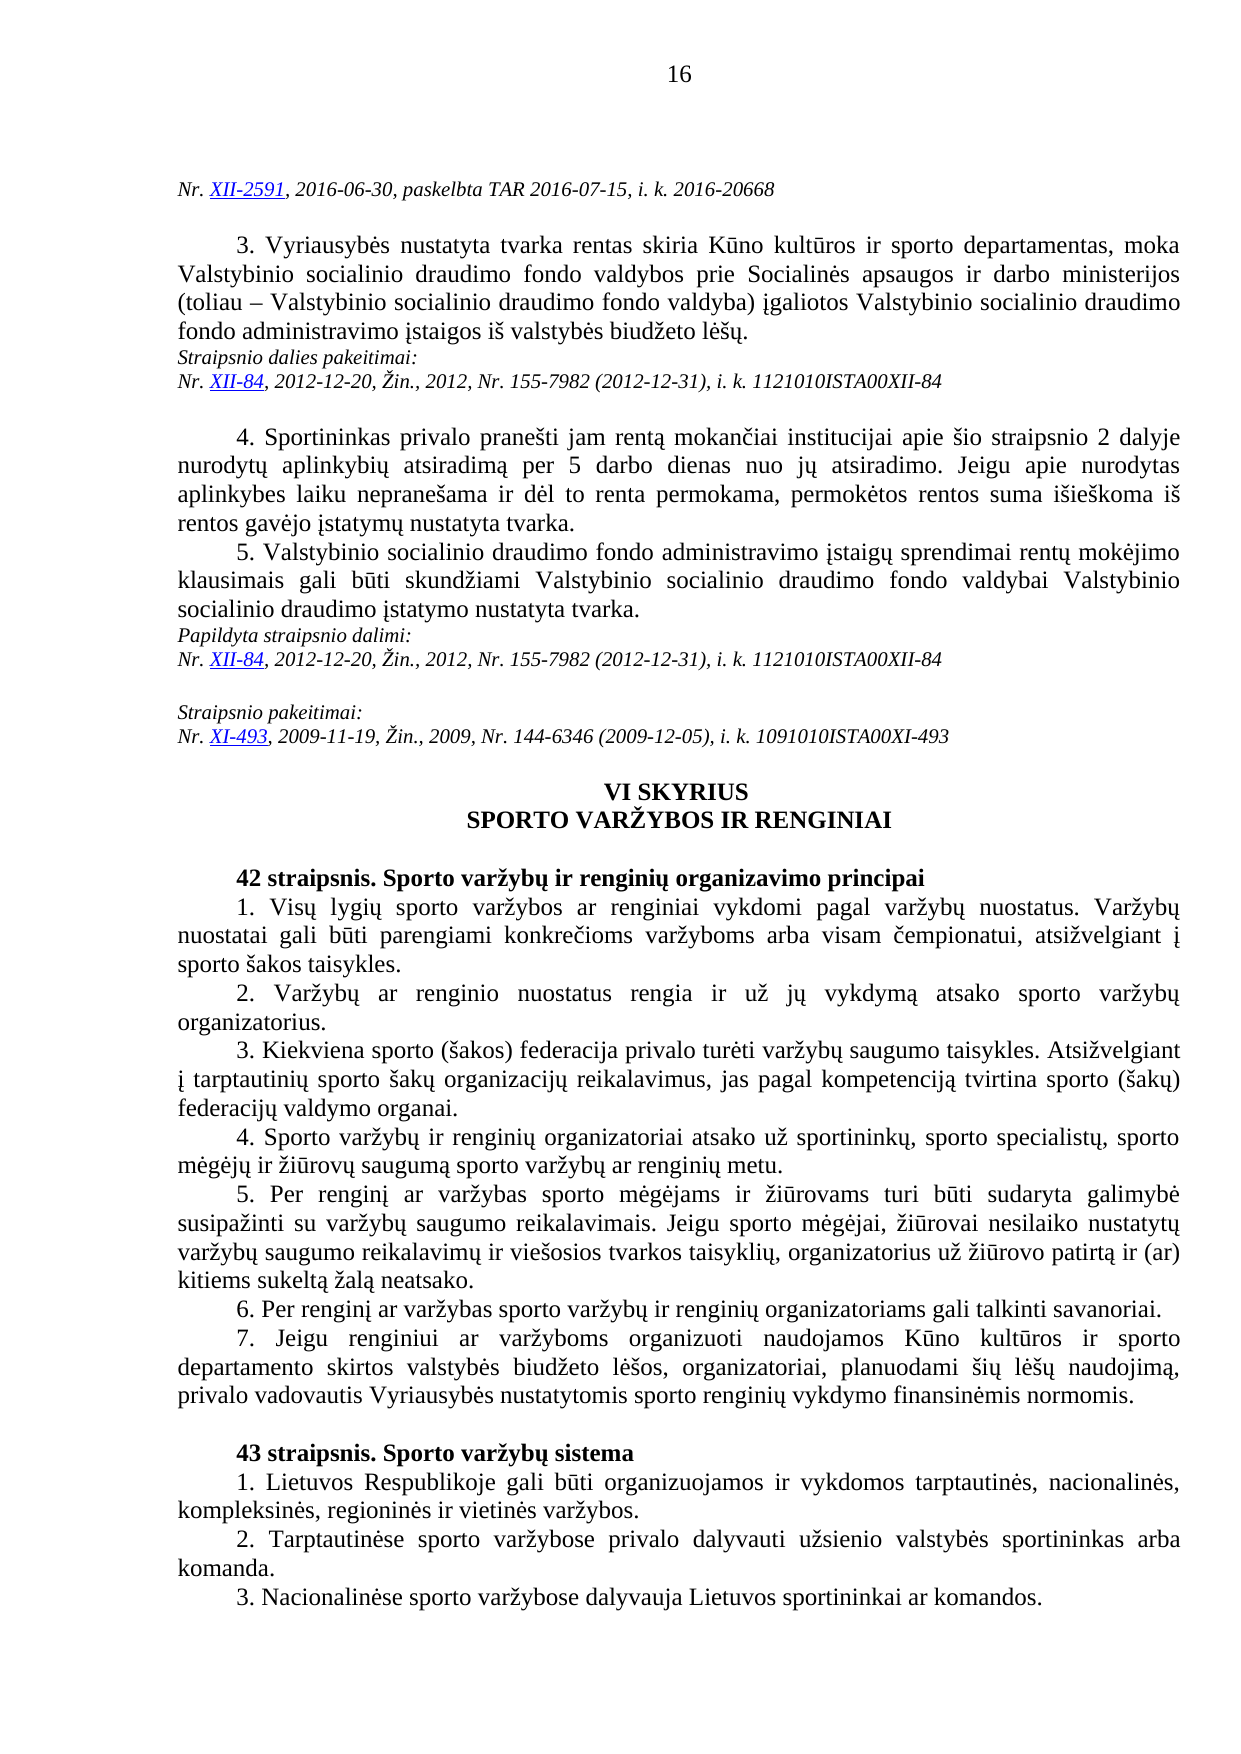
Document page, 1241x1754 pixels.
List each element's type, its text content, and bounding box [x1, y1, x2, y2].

text Papildyta straipsnio dalimi: [177, 623, 1181, 647]
text 7. Jeigu renginiui ar varžyboms organizuoti naudojamos Kūno kultūros ir sporto departamento skirtos valstybės biudžeto lėšos, organizatoriai, planuodami šių lėšų naudojimą, privalo vadovautis Vyriausybės nustatytomis sporto renginių vykdymo finansinėmis normomis. [177, 1323, 1181, 1409]
text 3. Nacionalinėse sporto varžybose dalyvauja Lietuvos sportininkai ar komandos. [177, 1582, 1181, 1611]
text 4. Sporto varžybų ir renginių organizatoriai atsako už sportininkų, sporto specialistų, sporto mėgėjų ir žiūrovų saugumą sporto varžybų ar renginių metu. [177, 1122, 1181, 1179]
text 2. Varžybų ar renginio nuostatus rengia ir už jų vykdymą atsako sporto varžybų organizatorius. [177, 978, 1181, 1036]
text 5. Per renginį ar varžybas sporto mėgėjams ir žiūrovams turi būti sudaryta galimybė susipažinti su varžybų saugumo reikalavimais. Jeigu sporto mėgėjai, žiūrovai nesilaiko nustatytų varžybų saugumo reikalavimų ir viešosios tvarkos taisyklių, organizatorius už žiūrovo patirtą ir (ar) kitiems sukeltą žalą neatsako. [177, 1179, 1181, 1294]
text 6. Per renginį ar varžybas sporto varžybų ir renginių organizatoriams gali talkinti savanoriai. [177, 1294, 1181, 1323]
text 1. Visų lygių sporto varžybos ar renginiai vykdomi pagal varžybų nuostatus. Varžybų nuostatai gali būti parengiami konkrečioms varžyboms arba visam čempionatui, atsižvelgiant į sporto šakos taisykles. [177, 892, 1181, 978]
text Nr. XII-84, 2012-12-20, Žin., 2012, Nr. 155-7982 (2012-12-31), i. k. 1121010ISTA00XII-84 [177, 369, 1181, 393]
text Straipsnio dalies pakeitimai: [177, 345, 1181, 369]
text 43 straipsnis. Sporto varžybų sistema [177, 1438, 1181, 1467]
text SPORTO VARŽYBOS IR RENGINIAI [177, 806, 1181, 834]
text Nr. XII-2591, 2016-06-30, paskelbta TAR 2016-07-15, i. k. 2016-20668 [177, 177, 1181, 201]
text 2. Tarptautinėse sporto varžybose privalo dalyvauti užsienio valstybės sportininkas arba komanda. [177, 1524, 1181, 1582]
text 3. Vyriausybės nustatyta tvarka rentas skiria Kūno kultūros ir sporto departamentas, moka Valstybinio socialinio draudimo fondo valdybos prie Socialinės apsaugos ir darbo ministerijos (toliau – Valstybinio socialinio draudimo fondo valdyba) įgaliotos Valstybinio socialinio draudimo fondo administravimo įstaigos iš valstybės biudžeto lėšų. [177, 230, 1181, 345]
text 42 straipsnis. Sporto varžybų ir renginių organizavimo principai [177, 863, 1181, 892]
text 4. Sportininkas privalo pranešti jam rentą mokančiai institucijai apie šio straipsnio 2 dalyje nurodytų aplinkybių atsiradimą per 5 darbo dienas nuo jų atsiradimo. Jeigu apie nurodytas aplinkybes laiku nepranešama ir dėl to renta permokama, permokėtos rentos suma išieškoma iš rentos gavėjo įstatymų nustatyta tvarka. [177, 422, 1181, 537]
text VI SKYRIUS [177, 777, 1181, 806]
text Nr. XII-84, 2012-12-20, Žin., 2012, Nr. 155-7982 (2012-12-31), i. k. 1121010ISTA00XII-84 [177, 647, 1181, 671]
text 3. Kiekviena sporto (šakos) federacija privalo turėti varžybų saugumo taisykles. Atsižvelgiant į tarptautinių sporto šakų organizacijų reikalavimus, jas pagal kompetenciją tvirtina sporto (šakų) federacijų valdymo organai. [177, 1036, 1181, 1122]
text 5. Valstybinio socialinio draudimo fondo administravimo įstaigų sprendimai rentų mokėjimo klausimais gali būti skundžiami Valstybinio socialinio draudimo fondo valdybai Valstybinio socialinio draudimo įstatymo nustatyta tvarka. [177, 537, 1181, 623]
text Straipsnio pakeitimai: [177, 700, 1181, 724]
text 1. Lietuvos Respublikoje gali būti organizuojamos ir vykdomos tarptautinės, nacionalinės, kompleksinės, regioninės ir vietinės varžybos. [177, 1467, 1181, 1524]
text Nr. XI-493, 2009-11-19, Žin., 2009, Nr. 144-6346 (2009-12-05), i. k. 1091010ISTA00XI-493 [177, 724, 1181, 748]
